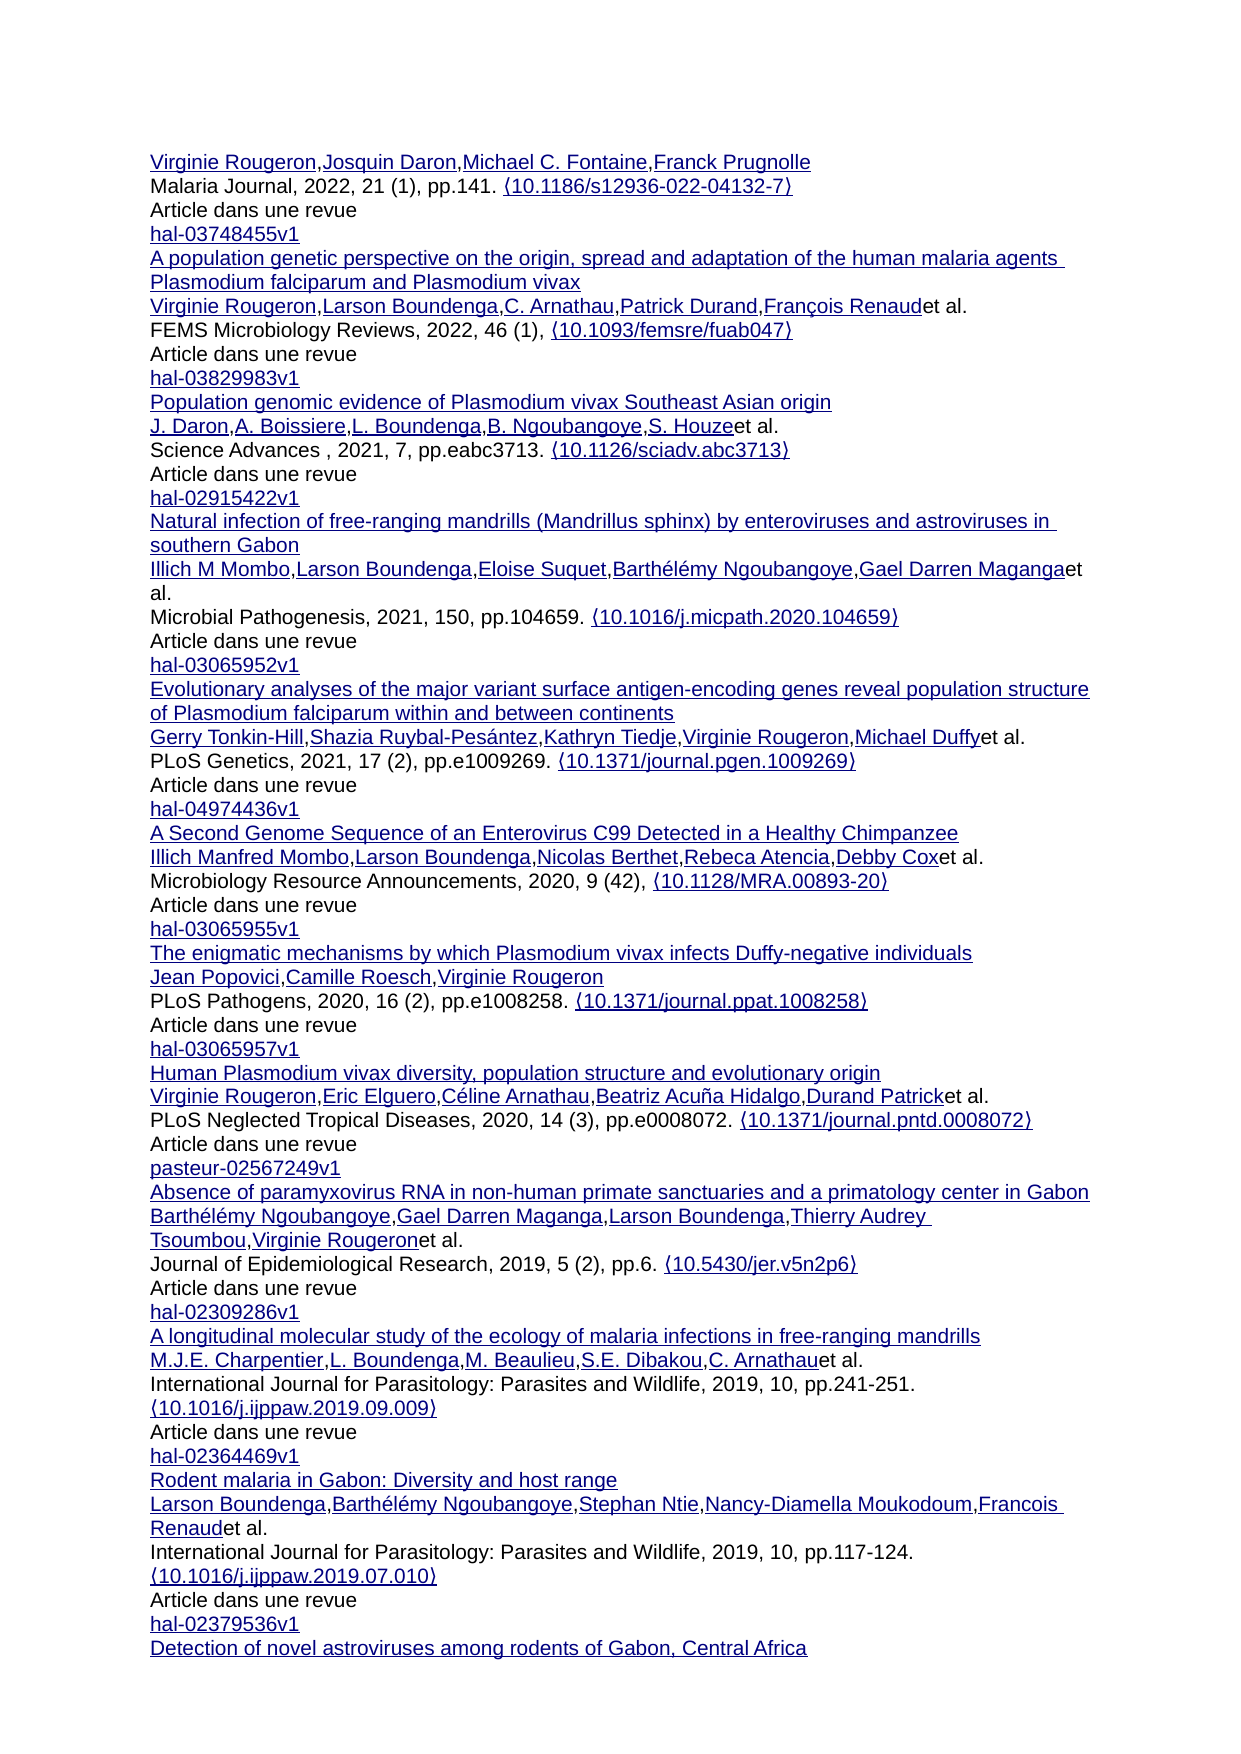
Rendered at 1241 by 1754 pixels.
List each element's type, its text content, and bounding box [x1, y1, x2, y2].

table_cell Virginie Rougeron,Josquin Daron,Michael C. Fontaine,Franck Prugnolle Malaria Journal, 2022, 21 (1), pp.141. ⟨10.1186/s12936-022-04132-7⟩ Article dans une revue hal-03748455v1 [150, 150, 1090, 246]
table_cell Population genomic evidence of Plasmodium vivax Southeast Asian origin J. Daron,A. Boissiere,L. Boundenga,B. Ngoubangoye,S. Houzeet al. Science Advances , 2021, 7, pp.eabc3713. ⟨10.1126/sciadv.abc3713⟩ Article dans une revue hal-02915422v1 [150, 390, 1090, 509]
table_cell Absence of paramyxovirus RNA in non-human primate sanctuaries and a primatology center in Gabon [150, 1180, 1090, 1201]
table_cell A population genetic perspective on the origin, spread and adaptation of the human malaria agents Plasmodium falciparum and Plasmodium vivax Virginie Rougeron,Larson Boundenga,C. Arnathau,Patrick Durand,François Renaudet al. FEMS Microbiology Reviews, 2022, 46 (1), ⟨10.1093/femsre/fuab047⟩ Article dans une revue hal-03829983v1 [150, 246, 1090, 389]
table_cell Detection of novel astroviruses among rodents of Gabon, Central Africa [150, 1635, 1090, 1659]
table_cell Evolutionary analyses of the major variant surface antigen-encoding genes reveal population structure [150, 677, 1090, 698]
table_cell Rodent malaria in Gabon: Diversity and host range Larson Boundenga,Barthélémy Ngoubangoye,Stephan Ntie,Nancy-Diamella Moukodoum,Francois Renaudet al. International Journal for Parasitology: Parasites and Wildlife, 2019, 10, pp.117-124. ⟨10.1016/j.ijppaw.2019.07.010⟩ Article dans une revue hal-02379536v1 [150, 1468, 1090, 1635]
table_cell Human Plasmodium vivax diversity, population structure and evolutionary origin Virginie Rougeron,Eric Elguero,Céline Arnathau,Beatriz Acuña Hidalgo,Durand Patricket al. PLoS Neglected Tropical Diseases, 2020, 14 (3), pp.e0008072. ⟨10.1371/journal.pntd.0008072⟩ Article dans une revue pasteur-02567249v1 [150, 1060, 1090, 1180]
table_cell The enigmatic mechanisms by which Plasmodium vivax infects Duffy-negative individuals Jean Popovici,Camille Roesch,Virginie Rougeron PLoS Pathogens, 2020, 16 (2), pp.e1008258. ⟨10.1371/journal.ppat.1008258⟩ Article dans une revue hal-03065957v1 [150, 941, 1090, 1060]
table_cell of Plasmodium falciparum within and between continents Gerry Tonkin-Hill,Shazia Ruybal-Pesántez,Kathryn Tiedje,Virginie Rougeron,Michael Duffyet al. PLoS Genetics, 2021, 17 (2), pp.e1009269. ⟨10.1371/journal.pgen.1009269⟩ Article dans une revue hal-04974436v1 [150, 699, 1090, 821]
table_cell Natural infection of free-ranging mandrills (Mandrillus sphinx) by enteroviruses and astroviruses in southern Gabon Illich M Mombo,Larson Boundenga,Eloise Suquet,Barthélémy Ngoubangoye,Gael Darren Magangaet al. Microbial Pathogenesis, 2021, 150, pp.104659. ⟨10.1016/j.micpath.2020.104659⟩ Article dans une revue hal-03065952v1 [150, 509, 1090, 677]
table_cell Barthélémy Ngoubangoye,Gael Darren Maganga,Larson Boundenga,Thierry Audrey Tsoumbou,Virginie Rougeronet al. Journal of Epidemiological Research, 2019, 5 (2), pp.6. ⟨10.5430/jer.v5n2p6⟩ Article dans une revue hal-02309286v1 [150, 1202, 1090, 1324]
table_cell A Second Genome Sequence of an Enterovirus C99 Detected in a Healthy Chimpanzee Illich Manfred Mombo,Larson Boundenga,Nicolas Berthet,Rebeca Atencia,Debby Coxet al. Microbiology Resource Announcements, 2020, 9 (42), ⟨10.1128/MRA.00893-20⟩ Article dans une revue hal-03065955v1 [150, 821, 1090, 941]
table_cell A longitudinal molecular study of the ecology of malaria infections in free-ranging mandrills M.J.E. Charpentier,L. Boundenga,M. Beaulieu,S.E. Dibakou,C. Arnathauet al. International Journal for Parasitology: Parasites and Wildlife, 2019, 10, pp.241-251. ⟨10.1016/j.ijppaw.2019.09.009⟩ Article dans une revue hal-02364469v1 [150, 1324, 1090, 1468]
